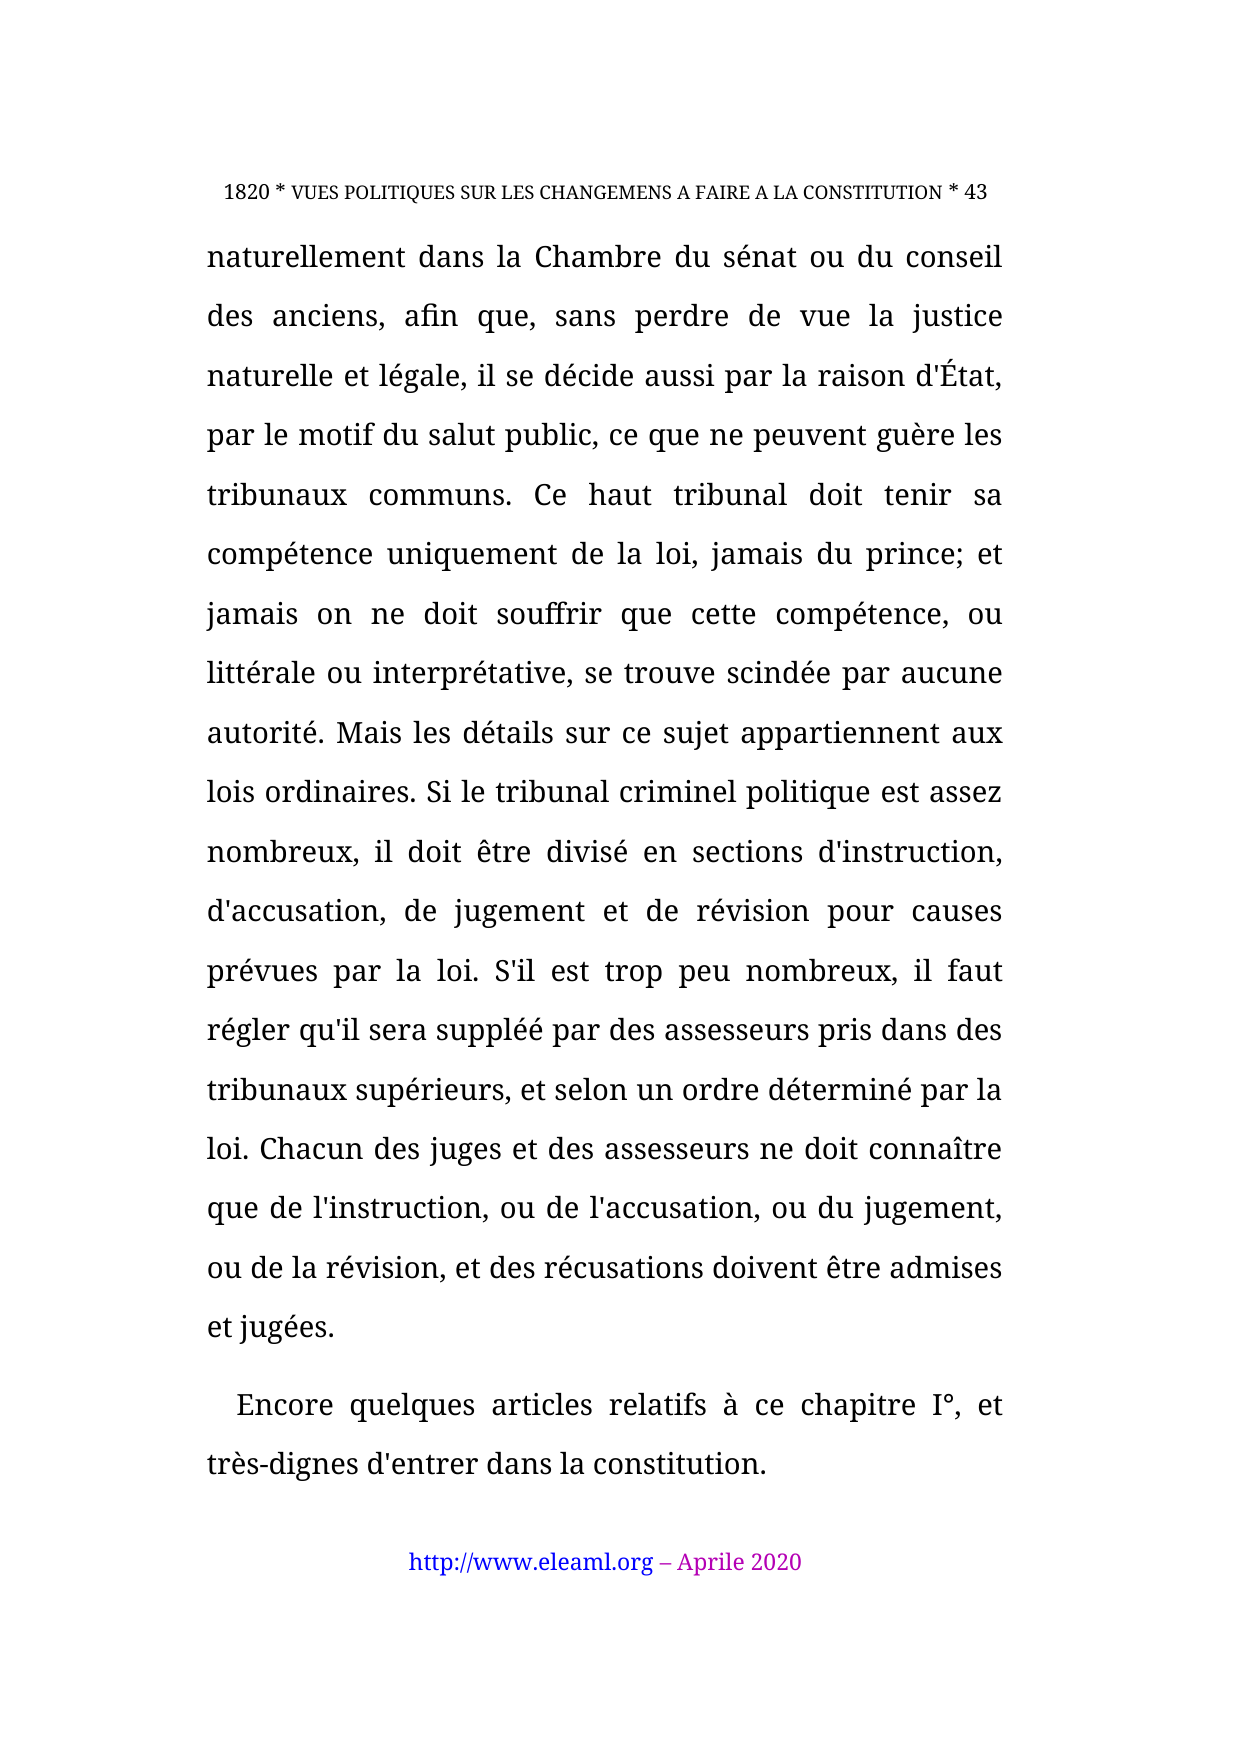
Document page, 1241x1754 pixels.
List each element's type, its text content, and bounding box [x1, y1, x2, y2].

text Encore quelques articles relatifs à ce chapitre I°, et très-dignes d'entrer dans la constitution. [207, 1384, 1004, 1483]
text naturellement dans la Chambre du sénat ou du conseil des anciens, afin que, sans perdre de vue la justice naturelle et légale, il se décide aussi par la raison d'État, par le motif du salut public, ce que ne peuvent guère les tribunaux communs. Ce haut tribunal doit tenir sa compétence uniquement de la loi, jamais du prince; et jamais on ne doit souffrir que cette compétence, ou littérale ou interprétative, se trouve scindée par aucune autorité. Mais les détails sur ce sujet appartiennent aux lois ordinaires. Si le tribunal criminel politique est assez nombreux, il doit être divisé en sections d'instruction, d'accusation, de jugement et de révision pour causes prévues par la loi. S'il est trop peu nombreux, il faut régler qu'il sera suppléé par des assesseurs pris dans des tribunaux supérieurs, et selon un ordre déterminé par la loi. Chacun des juges et des assesseurs ne doit connaître que de l'instruction, ou de l'accusation, ou du jugement, ou de la révision, et des récusations doivent être admises et jugées. [207, 236, 1004, 1346]
